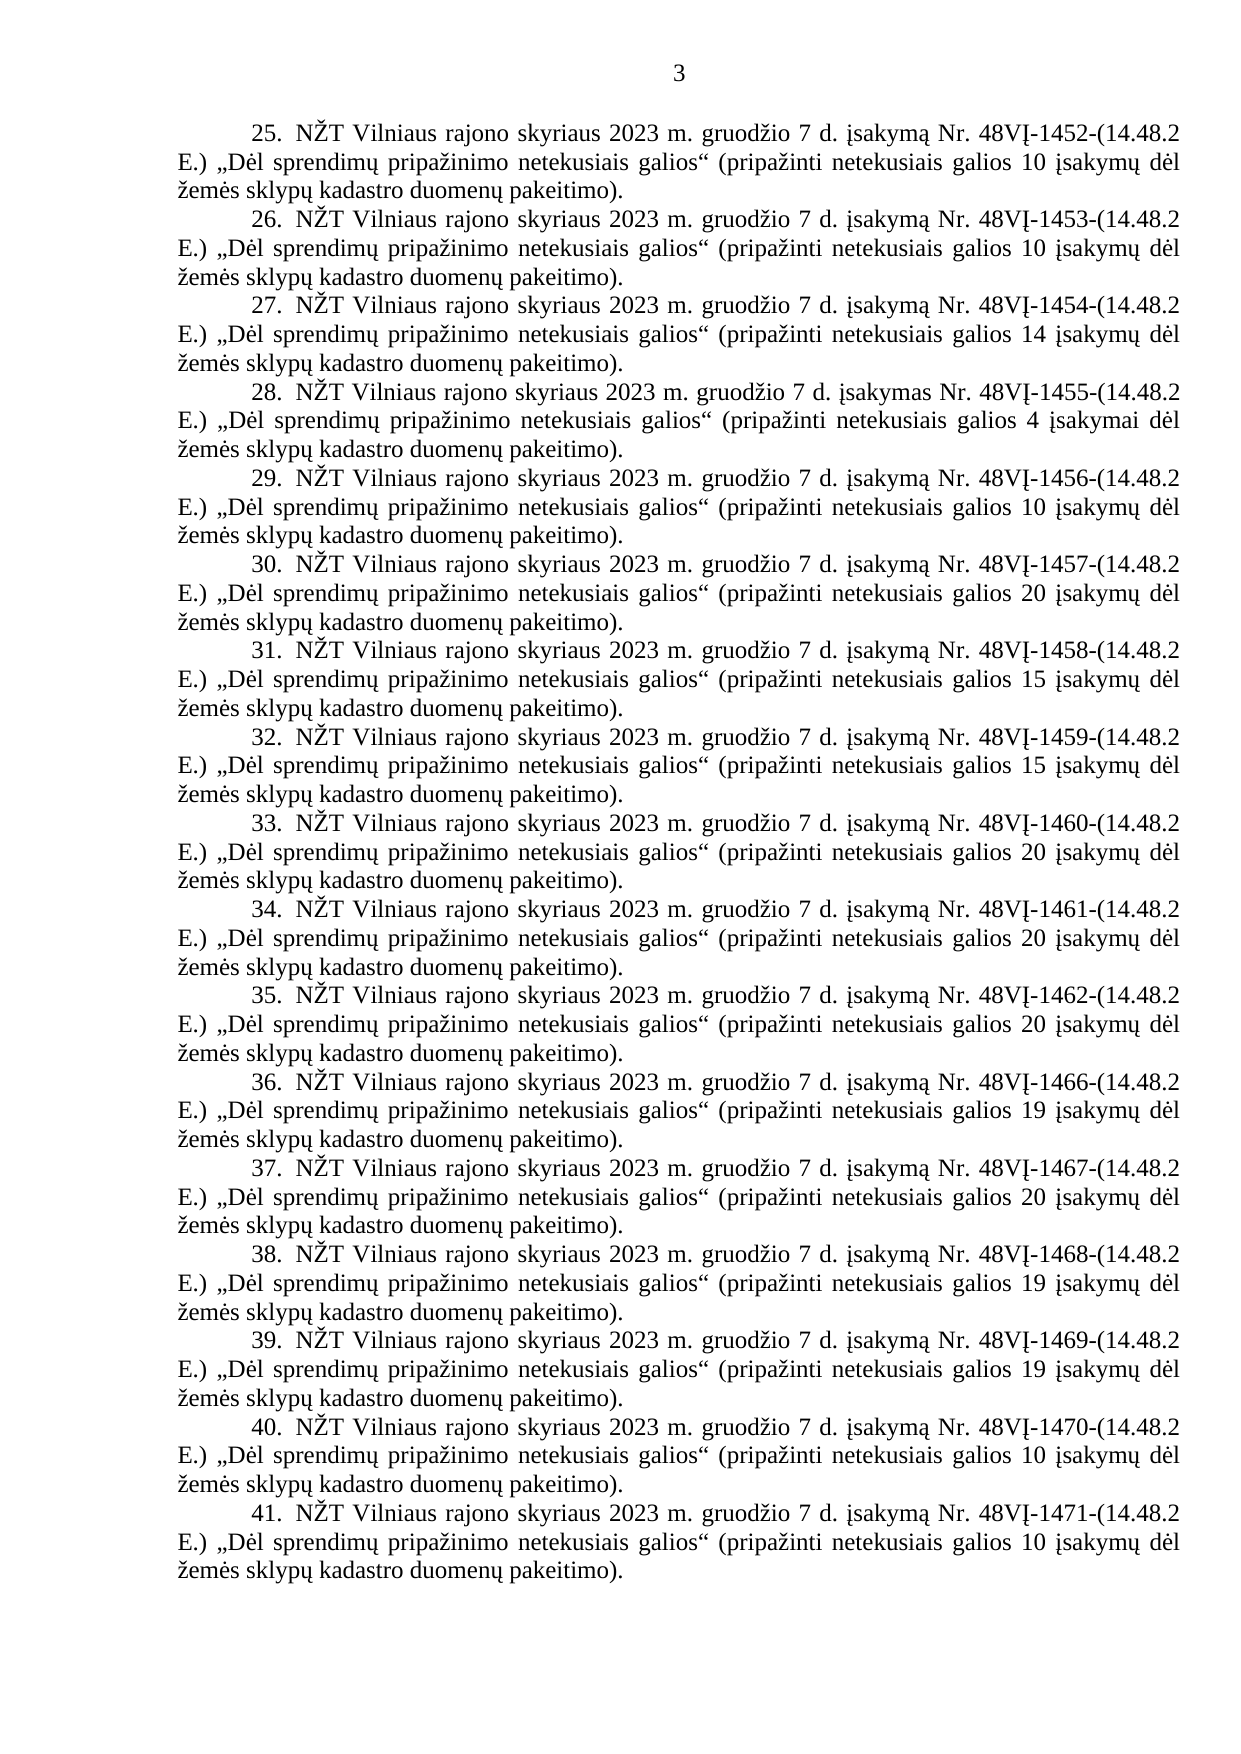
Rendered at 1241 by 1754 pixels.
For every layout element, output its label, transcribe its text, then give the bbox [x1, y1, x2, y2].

text 27. NŽT Vilniaus rajono skyriaus 2023 m. gruodžio 7 d. įsakymą Nr. 48VĮ-1454-(14.48.2 E.) „Dėl sprendimų pripažinimo netekusiais galios“ (pripažinti netekusiais galios 14 įsakymų dėl žemės sklypų kadastro duomenų pakeitimo). [177, 291, 1181, 377]
text 35. NŽT Vilniaus rajono skyriaus 2023 m. gruodžio 7 d. įsakymą Nr. 48VĮ-1462-(14.48.2 E.) „Dėl sprendimų pripažinimo netekusiais galios“ (pripažinti netekusiais galios 20 įsakymų dėl žemės sklypų kadastro duomenų pakeitimo). [177, 981, 1181, 1067]
text 32. NŽT Vilniaus rajono skyriaus 2023 m. gruodžio 7 d. įsakymą Nr. 48VĮ-1459-(14.48.2 E.) „Dėl sprendimų pripažinimo netekusiais galios“ (pripažinti netekusiais galios 15 įsakymų dėl žemės sklypų kadastro duomenų pakeitimo). [177, 722, 1181, 808]
text 41. NŽT Vilniaus rajono skyriaus 2023 m. gruodžio 7 d. įsakymą Nr. 48VĮ-1471-(14.48.2 E.) „Dėl sprendimų pripažinimo netekusiais galios“ (pripažinti netekusiais galios 10 įsakymų dėl žemės sklypų kadastro duomenų pakeitimo). [177, 1498, 1181, 1584]
text 40. NŽT Vilniaus rajono skyriaus 2023 m. gruodžio 7 d. įsakymą Nr. 48VĮ-1470-(14.48.2 E.) „Dėl sprendimų pripažinimo netekusiais galios“ (pripažinti netekusiais galios 10 įsakymų dėl žemės sklypų kadastro duomenų pakeitimo). [177, 1412, 1181, 1498]
text 33. NŽT Vilniaus rajono skyriaus 2023 m. gruodžio 7 d. įsakymą Nr. 48VĮ-1460-(14.48.2 E.) „Dėl sprendimų pripažinimo netekusiais galios“ (pripažinti netekusiais galios 20 įsakymų dėl žemės sklypų kadastro duomenų pakeitimo). [177, 808, 1181, 894]
text 30. NŽT Vilniaus rajono skyriaus 2023 m. gruodžio 7 d. įsakymą Nr. 48VĮ-1457-(14.48.2 E.) „Dėl sprendimų pripažinimo netekusiais galios“ (pripažinti netekusiais galios 20 įsakymų dėl žemės sklypų kadastro duomenų pakeitimo). [177, 549, 1181, 636]
text 36. NŽT Vilniaus rajono skyriaus 2023 m. gruodžio 7 d. įsakymą Nr. 48VĮ-1466-(14.48.2 E.) „Dėl sprendimų pripažinimo netekusiais galios“ (pripažinti netekusiais galios 19 įsakymų dėl žemės sklypų kadastro duomenų pakeitimo). [177, 1067, 1181, 1153]
text 37. NŽT Vilniaus rajono skyriaus 2023 m. gruodžio 7 d. įsakymą Nr. 48VĮ-1467-(14.48.2 E.) „Dėl sprendimų pripažinimo netekusiais galios“ (pripažinti netekusiais galios 20 įsakymų dėl žemės sklypų kadastro duomenų pakeitimo). [177, 1153, 1181, 1239]
text 25. NŽT Vilniaus rajono skyriaus 2023 m. gruodžio 7 d. įsakymą Nr. 48VĮ-1452-(14.48.2 E.) „Dėl sprendimų pripažinimo netekusiais galios“ (pripažinti netekusiais galios 10 įsakymų dėl žemės sklypų kadastro duomenų pakeitimo). [177, 118, 1181, 204]
text 38. NŽT Vilniaus rajono skyriaus 2023 m. gruodžio 7 d. įsakymą Nr. 48VĮ-1468-(14.48.2 E.) „Dėl sprendimų pripažinimo netekusiais galios“ (pripažinti netekusiais galios 19 įsakymų dėl žemės sklypų kadastro duomenų pakeitimo). [177, 1239, 1181, 1326]
text 29. NŽT Vilniaus rajono skyriaus 2023 m. gruodžio 7 d. įsakymą Nr. 48VĮ-1456-(14.48.2 E.) „Dėl sprendimų pripažinimo netekusiais galios“ (pripažinti netekusiais galios 10 įsakymų dėl žemės sklypų kadastro duomenų pakeitimo). [177, 463, 1181, 549]
text 26. NŽT Vilniaus rajono skyriaus 2023 m. gruodžio 7 d. įsakymą Nr. 48VĮ-1453-(14.48.2 E.) „Dėl sprendimų pripažinimo netekusiais galios“ (pripažinti netekusiais galios 10 įsakymų dėl žemės sklypų kadastro duomenų pakeitimo). [177, 204, 1181, 291]
text 28. NŽT Vilniaus rajono skyriaus 2023 m. gruodžio 7 d. įsakymas Nr. 48VĮ-1455-(14.48.2 E.) „Dėl sprendimų pripažinimo netekusiais galios“ (pripažinti netekusiais galios 4 įsakymai dėl žemės sklypų kadastro duomenų pakeitimo). [177, 377, 1181, 463]
text 34. NŽT Vilniaus rajono skyriaus 2023 m. gruodžio 7 d. įsakymą Nr. 48VĮ-1461-(14.48.2 E.) „Dėl sprendimų pripažinimo netekusiais galios“ (pripažinti netekusiais galios 20 įsakymų dėl žemės sklypų kadastro duomenų pakeitimo). [177, 894, 1181, 981]
text 31. NŽT Vilniaus rajono skyriaus 2023 m. gruodžio 7 d. įsakymą Nr. 48VĮ-1458-(14.48.2 E.) „Dėl sprendimų pripažinimo netekusiais galios“ (pripažinti netekusiais galios 15 įsakymų dėl žemės sklypų kadastro duomenų pakeitimo). [177, 636, 1181, 722]
text 39. NŽT Vilniaus rajono skyriaus 2023 m. gruodžio 7 d. įsakymą Nr. 48VĮ-1469-(14.48.2 E.) „Dėl sprendimų pripažinimo netekusiais galios“ (pripažinti netekusiais galios 19 įsakymų dėl žemės sklypų kadastro duomenų pakeitimo). [177, 1326, 1181, 1412]
